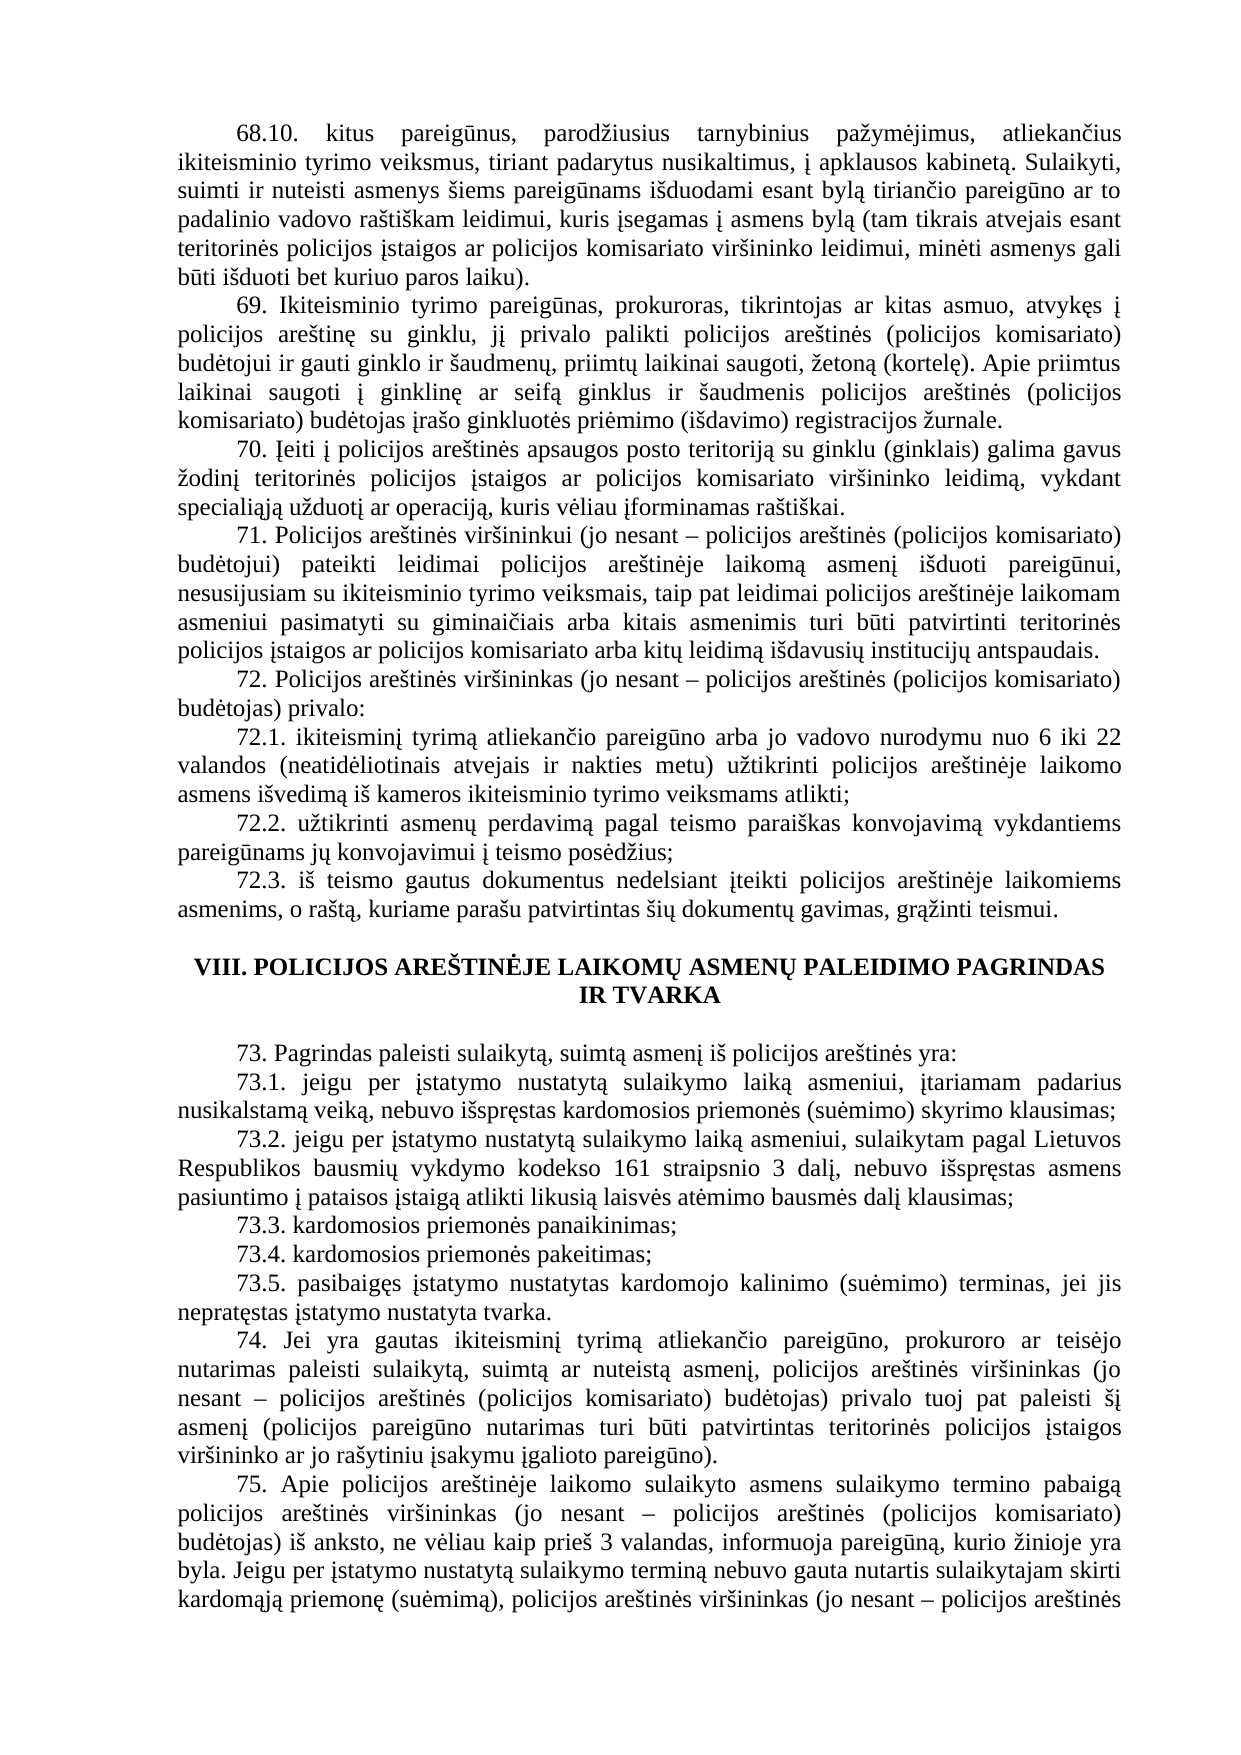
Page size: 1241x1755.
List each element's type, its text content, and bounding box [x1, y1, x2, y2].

text 72. Policijos areštinės viršininkas (jo nesant – policijos areštinės (policijos komisariato) budėtojas) privalo: [177, 664, 1122, 722]
text 72.2. užtikrinti asmenų perdavimą pagal teismo paraiškas konvojavimą vykdantiems pareigūnams jų konvojavimui į teismo posėdžius; [177, 808, 1122, 866]
text 72.1. ikiteisminį tyrimą atliekančio pareigūno arba jo vadovo nurodymu nuo 6 iki 22 valandos (neatidėliotinais atvejais ir nakties metu) užtikrinti policijos areštinėje laikomo asmens išvedimą iš kameros ikiteisminio tyrimo veiksmams atlikti; [177, 722, 1122, 808]
text 72.3. iš teismo gautus dokumentus nedelsiant įteikti policijos areštinėje laikomiems asmenims, o raštą, kuriame parašu patvirtintas šių dokumentų gavimas, grąžinti teismui. [177, 866, 1122, 923]
text 73.4. kardomosios priemonės pakeitimas; [177, 1239, 1122, 1268]
text VIII. POLICIJOS AREŠTINĖJE LAIKOMŲ ASMENŲ PALEIDIMO PAGRINDAS IR TVARKA [177, 952, 1122, 1009]
text 71. Policijos areštinės viršininkui (jo nesant – policijos areštinės (policijos komisariato) budėtojui) pateikti leidimai policijos areštinėje laikomą asmenį išduoti pareigūnui, nesusijusiam su ikiteisminio tyrimo veiksmais, taip pat leidimai policijos areštinėje laikomam asmeniui pasimatyti su giminaičiais arba kitais asmenimis turi būti patvirtinti teritorinės policijos įstaigos ar policijos komisariato arba kitų leidimą išdavusių institucijų antspaudais. [177, 521, 1122, 664]
text 75. Apie policijos areštinėje laikomo sulaikyto asmens sulaikymo termino pabaigą policijos areštinės viršininkas (jo nesant – policijos areštinės (policijos komisariato) budėtojas) iš anksto, ne vėliau kaip prieš 3 valandas, informuoja pareigūną, kurio žinioje yra byla. Jeigu per įstatymo nustatytą sulaikymo terminą nebuvo gauta nutartis sulaikytajam skirti kardomąją priemonę (suėmimą), policijos areštinės viršininkas (jo nesant – policijos areštinės [177, 1469, 1122, 1613]
text 73.3. kardomosios priemonės panaikinimas; [177, 1211, 1122, 1239]
text 69. Ikiteisminio tyrimo pareigūnas, prokuroras, tikrintojas ar kitas asmuo, atvykęs į policijos areštinę su ginklu, jį privalo palikti policijos areštinės (policijos komisariato) budėtojui ir gauti ginklo ir šaudmenų, priimtų laikinai saugoti, žetoną (kortelę). Apie priimtus laikinai saugoti į ginklinę ar seifą ginklus ir šaudmenis policijos areštinės (policijos komisariato) budėtojas įrašo ginkluotės priėmimo (išdavimo) registracijos žurnale. [177, 291, 1122, 434]
text 73.2. jeigu per įstatymo nustatytą sulaikymo laiką asmeniui, sulaikytam pagal Lietuvos Respublikos bausmių vykdymo kodekso 161 straipsnio 3 dalį, nebuvo išspręstas asmens pasiuntimo į pataisos įstaigą atlikti likusią laisvės atėmimo bausmės dalį klausimas; [177, 1124, 1122, 1211]
text 70. Įeiti į policijos areštinės apsaugos posto teritoriją su ginklu (ginklais) galima gavus žodinį teritorinės policijos įstaigos ar policijos komisariato viršininko leidimą, vykdant specialiąją užduotį ar operaciją, kuris vėliau įforminamas raštiškai. [177, 434, 1122, 521]
text 73.1. jeigu per įstatymo nustatytą sulaikymo laiką asmeniui, įtariamam padarius nusikalstamą veiką, nebuvo išspręstas kardomosios priemonės (suėmimo) skyrimo klausimas; [177, 1067, 1122, 1124]
text 74. Jei yra gautas ikiteisminį tyrimą atliekančio pareigūno, prokuroro ar teisėjo nutarimas paleisti sulaikytą, suimtą ar nuteistą asmenį, policijos areštinės viršininkas (jo nesant – policijos areštinės (policijos komisariato) budėtojas) privalo tuoj pat paleisti šį asmenį (policijos pareigūno nutarimas turi būti patvirtintas teritorinės policijos įstaigos viršininko ar jo rašytiniu įsakymu įgalioto pareigūno). [177, 1326, 1122, 1469]
text 68.10. kitus pareigūnus, parodžiusius tarnybinius pažymėjimus, atliekančius ikiteisminio tyrimo veiksmus, tiriant padarytus nusikaltimus, į apklausos kabinetą. Sulaikyti, suimti ir nuteisti asmenys šiems pareigūnams išduodami esant bylą tiriančio pareigūno ar to padalinio vadovo raštiškam leidimui, kuris įsegamas į asmens bylą (tam tikrais atvejais esant teritorinės policijos įstaigos ar policijos komisariato viršininko leidimui, minėti asmenys gali būti išduoti bet kuriuo paros laiku). [177, 118, 1122, 291]
text 73.5. pasibaigęs įstatymo nustatytas kardomojo kalinimo (suėmimo) terminas, jei jis nepratęstas įstatymo nustatyta tvarka. [177, 1268, 1122, 1326]
text 73. Pagrindas paleisti sulaikytą, suimtą asmenį iš policijos areštinės yra: [177, 1038, 1122, 1067]
